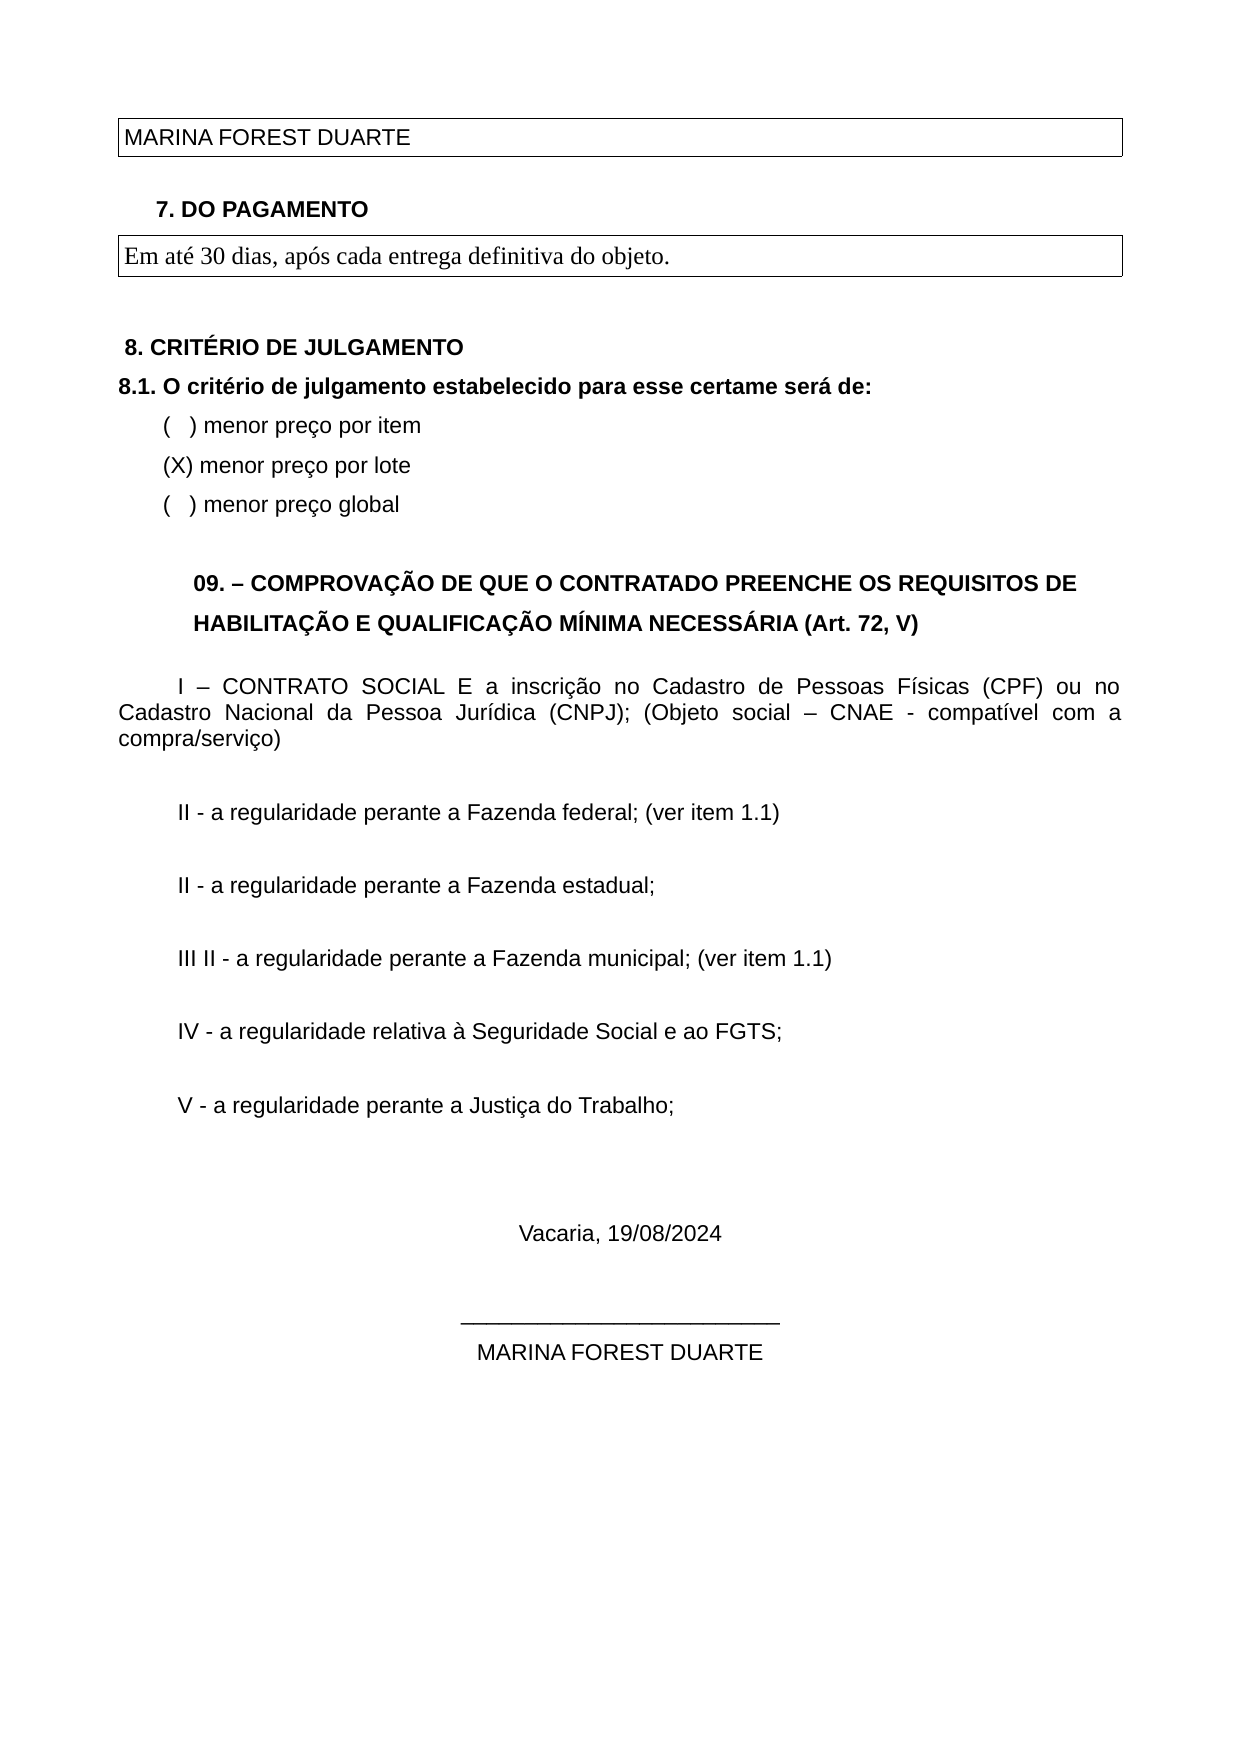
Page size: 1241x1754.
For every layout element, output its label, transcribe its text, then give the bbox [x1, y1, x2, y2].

text III II - a regularidade perante a Fazenda municipal; (ver item 1.1) [118, 945, 1122, 971]
text (X) menor preço por lote [118, 452, 1122, 478]
text ( ) menor preço por item [118, 412, 1122, 439]
text 8. CRITÉRIO DE JULGAMENTO [118, 333, 1122, 360]
text MARINA FOREST DUARTE [118, 1339, 1122, 1365]
text V - a regularidade perante a Justiça do Trabalho; [118, 1092, 1122, 1118]
text IV - a regularidade relativa à Seguridade Social e ao FGTS; [118, 1018, 1122, 1045]
text ( ) menor preço global [118, 491, 1122, 518]
table_header Em até 30 dias, após cada entrega definitiva do objeto. [119, 236, 1122, 276]
text II - a regularidade perante a Fazenda federal; (ver item 1.1) [118, 799, 1122, 825]
table_header MARINA FOREST DUARTE [119, 119, 1122, 156]
text I – CONTRATO SOCIAL E a inscrição no Cadastro de Pessoas Físicas (CPF) ou no Cadastro Nacional da Pessoa Jurídica (CNPJ); (Objeto social – CNAE - compatível com a compra/serviço) [118, 673, 1122, 752]
text 7. DO PAGAMENTO [156, 196, 1122, 222]
list 09. – COMPROVAÇÃO DE QUE O CONTRATADO PREENCHE OS REQUISITOS DE HABILITAÇÃO E QUALIFICAÇÃO MÍNIMA NECESSÁRIA (Art. 72, V) [193, 570, 1122, 636]
text Vacaria, 19/08/2024 [118, 1220, 1122, 1247]
text II - a regularidade perante a Fazenda estadual; [118, 872, 1122, 898]
text _________________________ [118, 1299, 1122, 1326]
text 8.1. O critério de julgamento estabelecido para esse certame será de: [118, 373, 1122, 399]
